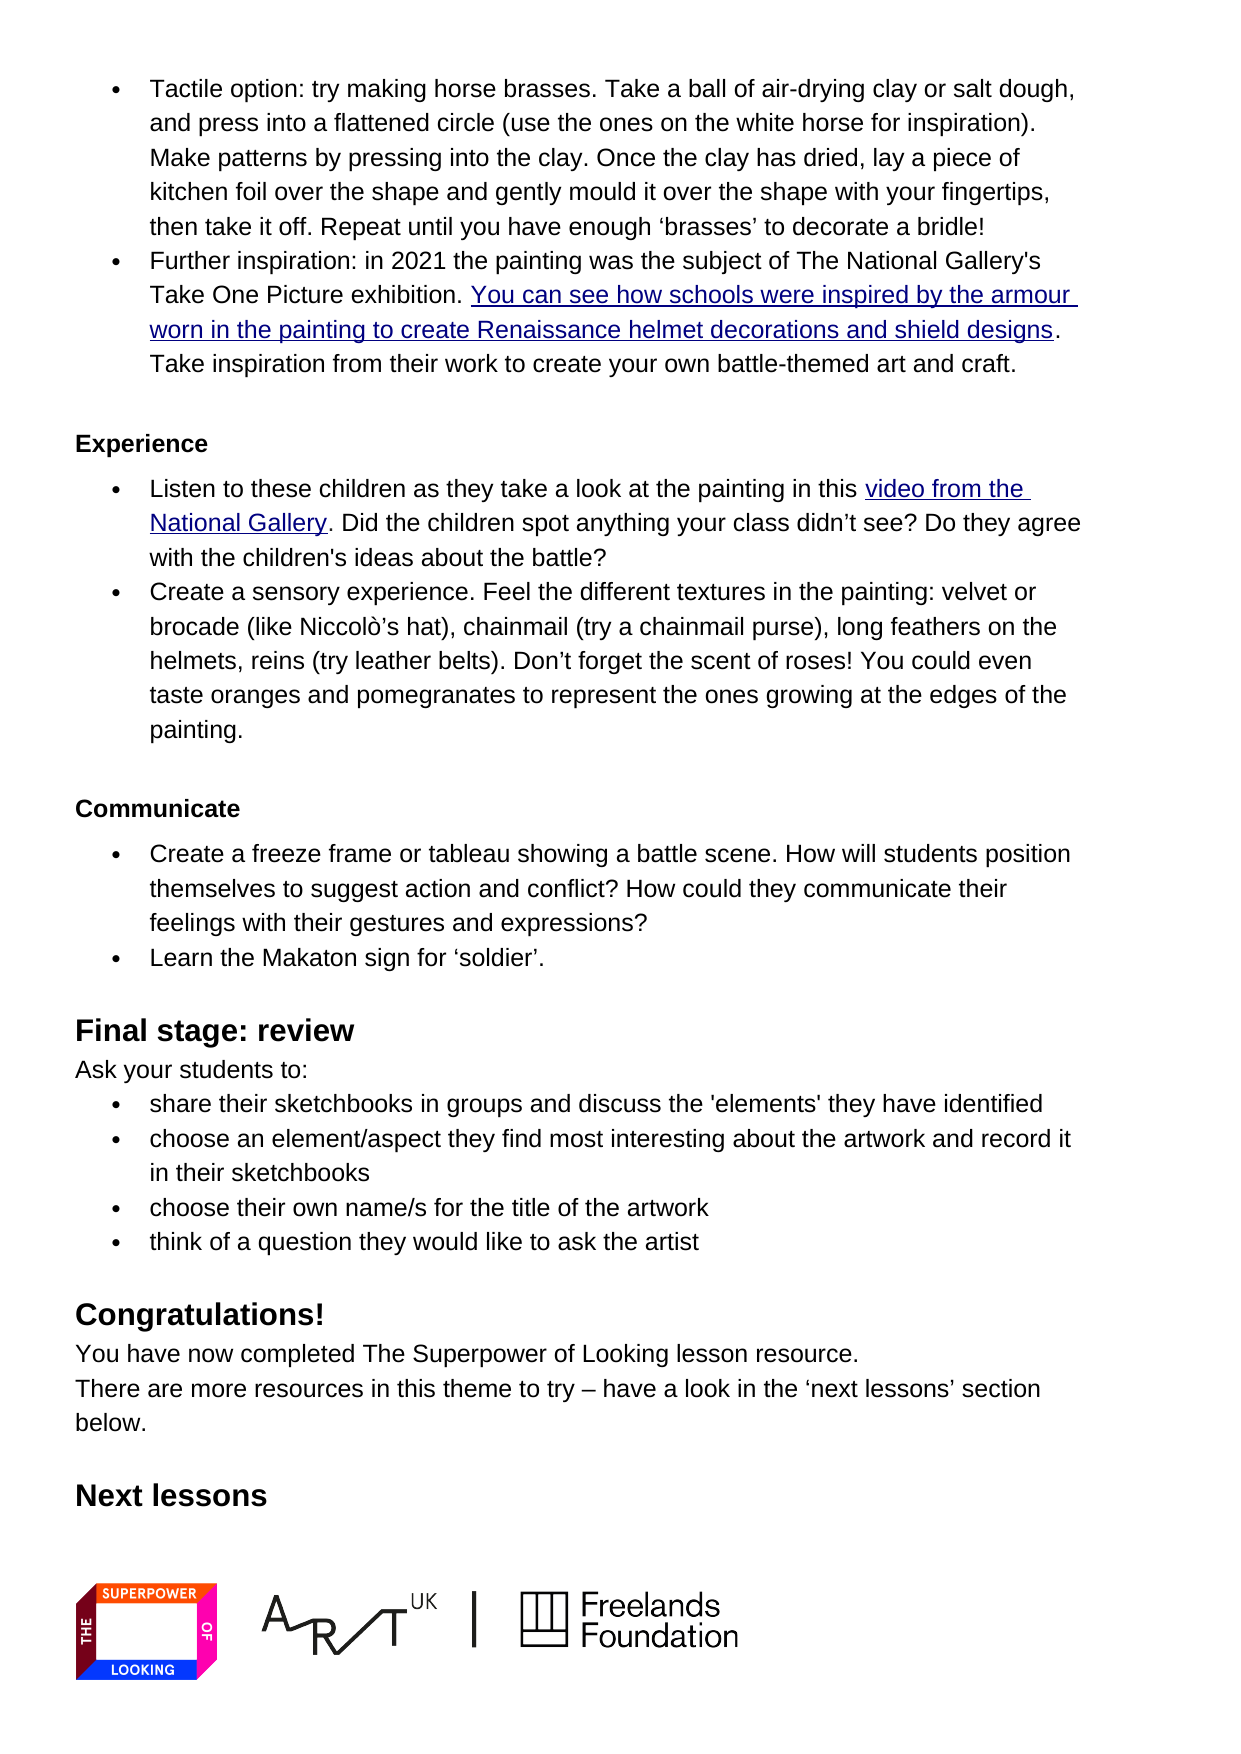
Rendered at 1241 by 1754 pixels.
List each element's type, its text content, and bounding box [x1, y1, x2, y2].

list think of a question they would like to ask the artist [112, 1227, 1090, 1256]
list Create a freeze frame or tableau showing a battle scene. How will students position themselves to suggest action and conflict? How could they communicate their feelings with their gestures and expressions? [112, 839, 1090, 937]
list Further inspiration: in 2021 the painting was the subject of The National Gallery's Take One Picture exhibition. You can see how schools were inspired by the armour worn in the painting to create Renaissance helmet decorations and shield designs. Take inspiration from their work to create your own battle-themed art and craft. [112, 246, 1090, 378]
text Experience [75, 429, 1090, 457]
text Final stage: review [75, 1012, 1090, 1048]
list Listen to these children as they take a look at the painting in this video from the National Gallery. Did the children spot anything your class didn’t see? Do they agree with the children's ideas about the battle? [112, 474, 1090, 571]
list share their sketchbooks in groups and discuss the 'elements' they have identified [112, 1089, 1090, 1118]
text Ask your students to: [75, 1055, 1090, 1083]
text There are more resources in this theme to try – have a look in the ‘next lessons’ section below. [75, 1374, 1090, 1437]
text Communicate [75, 794, 1090, 823]
list Learn the Makaton sign for ‘soldier’. [112, 943, 1090, 971]
list choose their own name/s for the title of the artwork [112, 1193, 1090, 1221]
text You have now completed The Superpower of Looking lesson resource. [75, 1339, 1090, 1368]
list Create a sensory experience. Feel the different textures in the painting: velvet or brocade (like Niccolò’s hat), chainmail (try a chainmail purse), long feathers on the helmets, reins (try leather belts). Don’t forget the scent of roses! You could even taste oranges and pomegranates to represent the ones growing at the edges of the painting. [112, 577, 1090, 744]
list Tactile option: try making horse brasses. Take a ball of air-drying clay or salt dough, and press into a flattened circle (use the ones on the white horse for inspiration). Make patterns by pressing into the clay. Once the clay has dried, lay a piece of kitchen foil over the shape and gently mould it over the shape with your fingertips, then take it off. Repeat until you have enough ‘brasses’ to decorate a bridle! [112, 73, 1090, 240]
list choose an element/aspect they find most interesting about the artwork and record it in their sketchbooks [112, 1124, 1090, 1187]
text Congratulations! [75, 1296, 1090, 1332]
text Next lessons [75, 1477, 1090, 1513]
